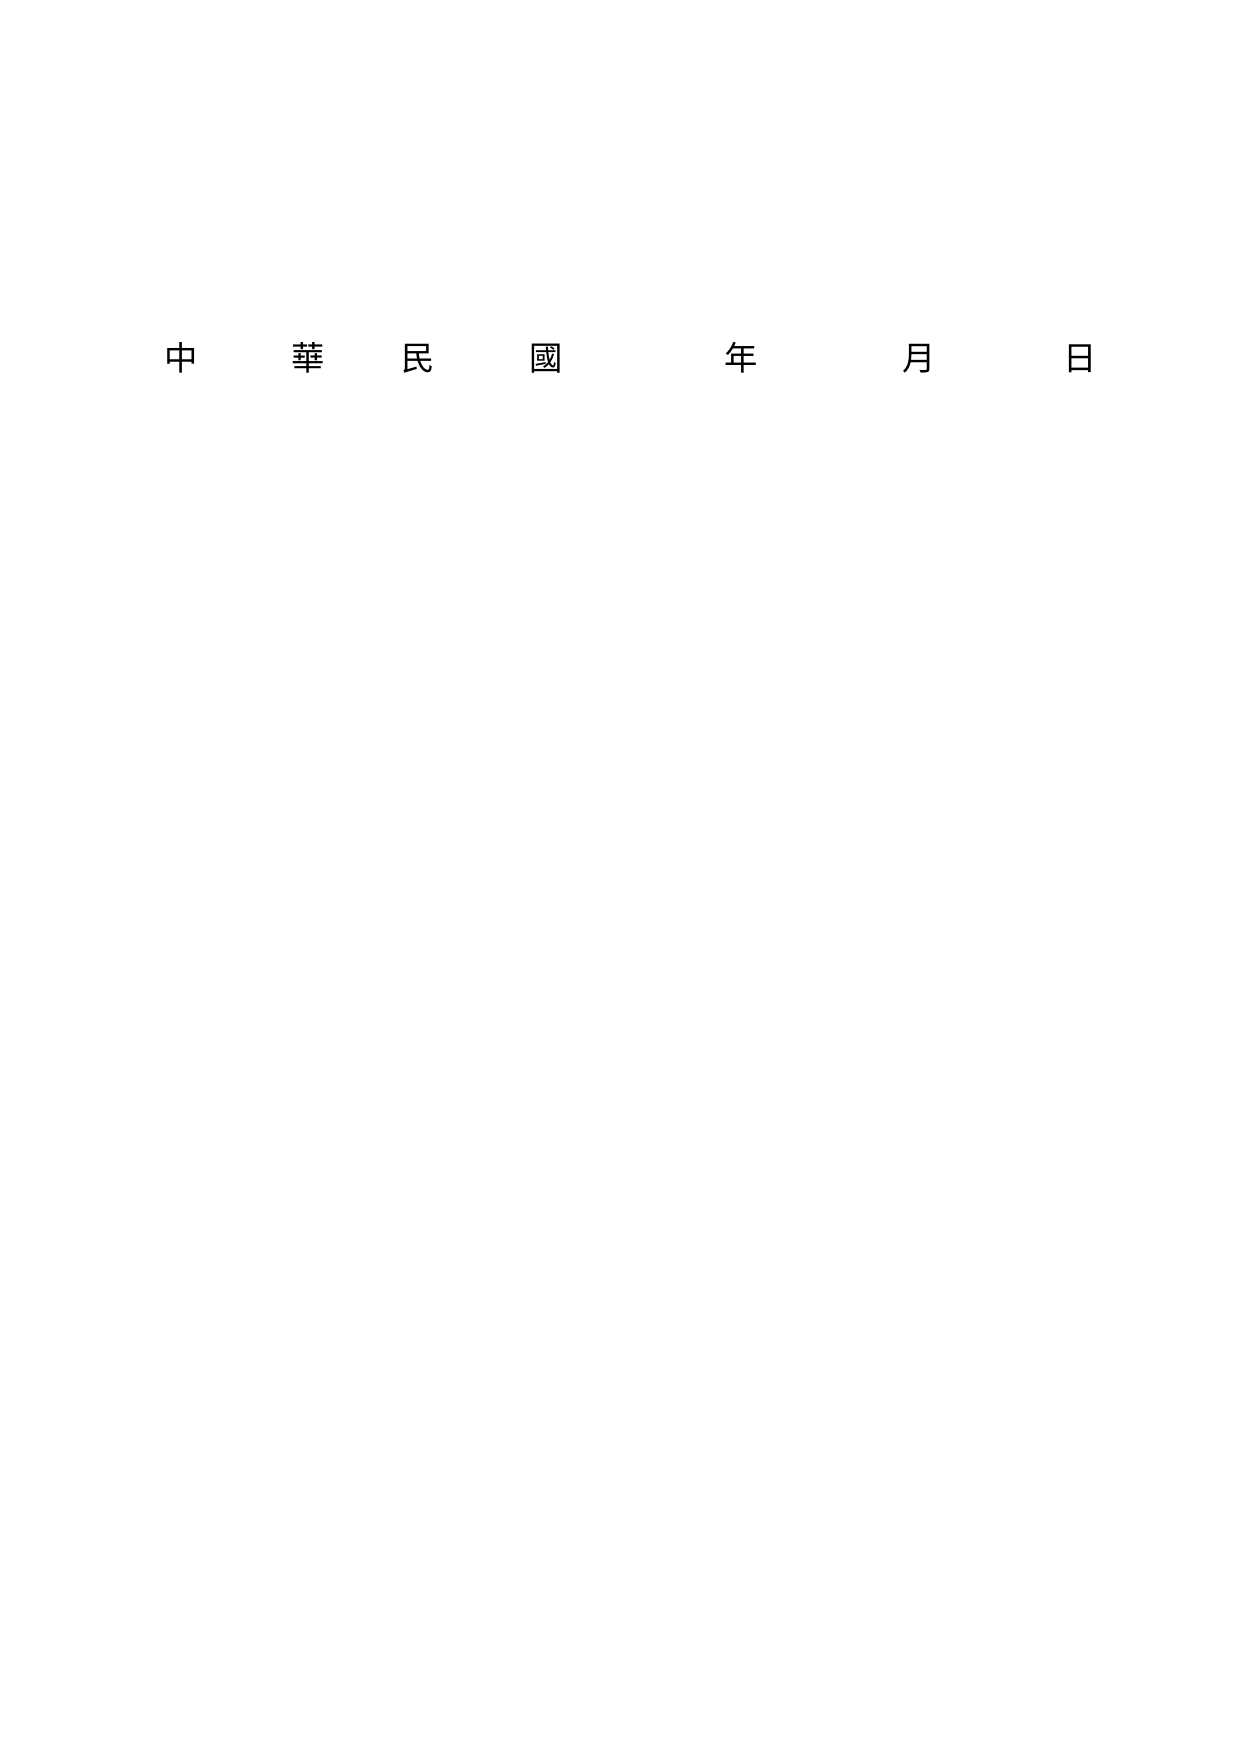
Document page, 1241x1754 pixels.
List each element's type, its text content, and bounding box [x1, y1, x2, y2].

text 中 華 民 國 年 月 日 [118, 308, 1098, 403]
